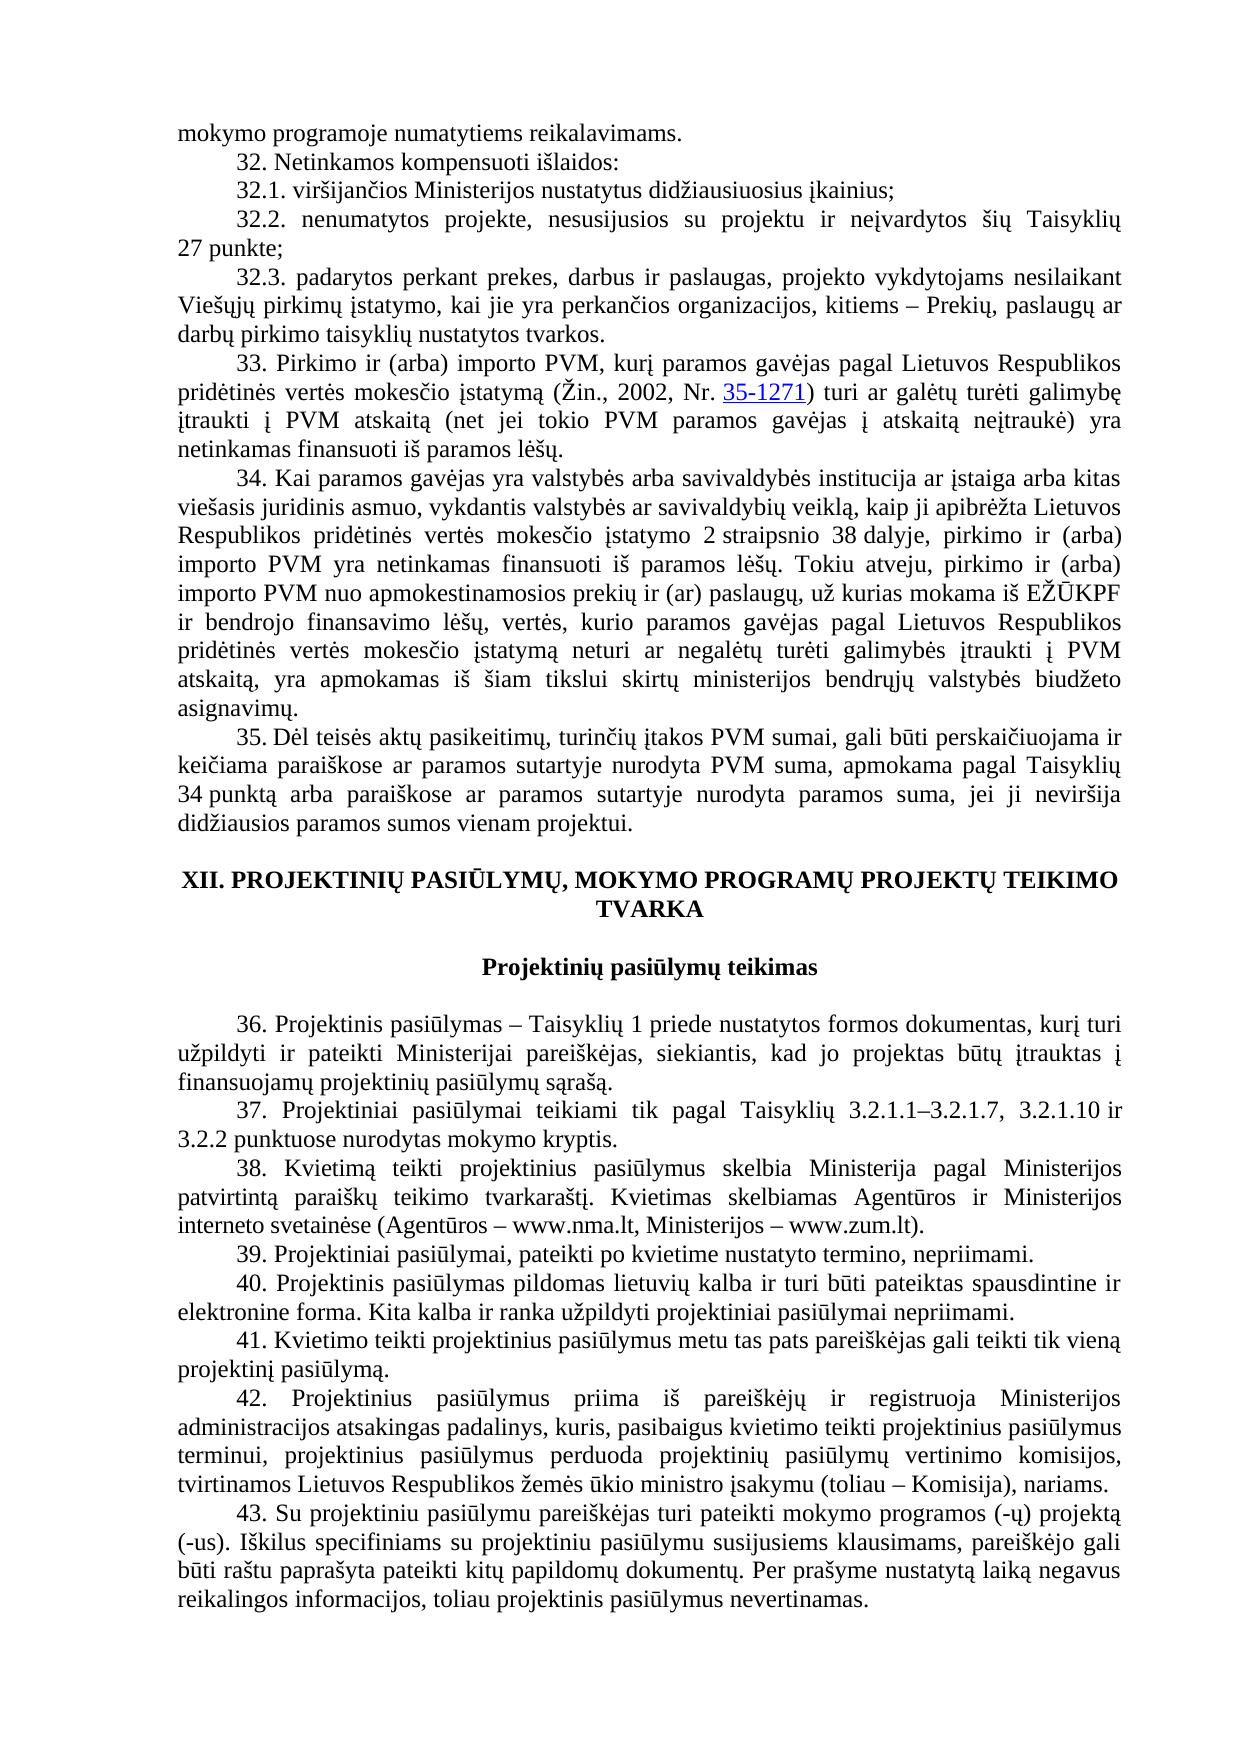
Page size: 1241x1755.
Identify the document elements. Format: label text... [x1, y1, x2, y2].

text 32. Netinkamos kompensuoti išlaidos: [177, 147, 1122, 176]
text 36. Projektinis pasiūlymas – Taisyklių 1 priede nustatytos formos dokumentas, kurį turi užpildyti ir pateikti Ministerijai pareiškėjas, siekiantis, kad jo projektas būtų įtrauktas į finansuojamų projektinių pasiūlymų sąrašą. [177, 1009, 1122, 1096]
text 37. Projektiniai pasiūlymai teikiami tik pagal Taisyklių 3.2.1.1–3.2.1.7, 3.2.1.10 ir 3.2.2 punktuose nurodytas mokymo kryptis. [177, 1096, 1122, 1153]
text 35. Dėl teisės aktų pasikeitimų, turinčių įtakos PVM sumai, gali būti perskaičiuojama ir keičiama paraiškose ar paramos sutartyje nurodyta PVM suma, apmokama pagal Taisyklių 34 punktą arba paraiškose ar paramos sutartyje nurodyta paramos suma, jei ji neviršija didžiausios paramos sumos vienam projektui. [177, 722, 1122, 837]
text 33. Pirkimo ir (arba) importo PVM, kurį paramos gavėjas pagal Lietuvos Respublikos pridėtinės vertės mokesčio įstatymą (Žin., 2002, Nr. 35-1271) turi ar galėtų turėti galimybę įtraukti į PVM atskaitą (net jei tokio PVM paramos gavėjas į atskaitą neįtraukė) yra netinkamas finansuoti iš paramos lėšų. [177, 348, 1122, 463]
text 32.2. nenumatytos projekte, nesusijusios su projektu ir neįvardytos šių Taisyklių 27 punkte; [177, 204, 1122, 262]
text 34. Kai paramos gavėjas yra valstybės arba savivaldybės institucija ar įstaiga arba kitas viešasis juridinis asmuo, vykdantis valstybės ar savivaldybių veiklą, kaip ji apibrėžta Lietuvos Respublikos pridėtinės vertės mokesčio įstatymo 2 straipsnio 38 dalyje, pirkimo ir (arba) importo PVM yra netinkamas finansuoti iš paramos lėšų. Tokiu atveju, pirkimo ir (arba) importo PVM nuo apmokestinamosios prekių ir (ar) paslaugų, už kurias mokama iš EŽŪKPF ir bendrojo finansavimo lėšų, vertės, kurio paramos gavėjas pagal Lietuvos Respublikos pridėtinės vertės mokesčio įstatymą neturi ar negalėtų turėti galimybės įtraukti į PVM atskaitą, yra apmokamas iš šiam tikslui skirtų ministerijos bendrųjų valstybės biudžeto asignavimų. [177, 463, 1122, 722]
text 40. Projektinis pasiūlymas pildomas lietuvių kalba ir turi būti pateiktas spausdintine ir elektronine forma. Kita kalba ir ranka užpildyti projektiniai pasiūlymai nepriimami. [177, 1268, 1122, 1326]
text mokymo programoje numatytiems reikalavimams. [177, 118, 1122, 147]
text 32.1. viršijančios Ministerijos nustatytus didžiausiuosius įkainius; [177, 176, 1122, 204]
text 42. Projektinius pasiūlymus priima iš pareiškėjų ir registruoja Ministerijos administracijos atsakingas padalinys, kuris, pasibaigus kvietimo teikti projektinius pasiūlymus terminui, projektinius pasiūlymus perduoda projektinių pasiūlymų vertinimo komisijos, tvirtinamos Lietuvos Respublikos žemės ūkio ministro įsakymu (toliau – Komisija), nariams. [177, 1383, 1122, 1498]
text 38. Kvietimą teikti projektinius pasiūlymus skelbia Ministerija pagal Ministerijos patvirtintą paraiškų teikimo tvarkaraštį. Kvietimas skelbiamas Agentūros ir Ministerijos interneto svetainėse (Agentūros – www.nma.lt, Ministerijos – www.zum.lt). [177, 1153, 1122, 1239]
text 41. Kvietimo teikti projektinius pasiūlymus metu tas pats pareiškėjas gali teikti tik vieną projektinį pasiūlymą. [177, 1326, 1122, 1383]
text 43. Su projektiniu pasiūlymu pareiškėjas turi pateikti mokymo programos (-ų) projektą (-us). Iškilus specifiniams su projektiniu pasiūlymu susijusiems klausimams, pareiškėjo gali būti raštu paprašyta pateikti kitų papildomų dokumentų. Per prašyme nustatytą laiką negavus reikalingos informacijos, toliau projektinis pasiūlymus nevertinamas. [177, 1498, 1122, 1613]
text 39. Projektiniai pasiūlymai, pateikti po kvietime nustatyto termino, nepriimami. [177, 1239, 1122, 1268]
text 32.3. padarytos perkant prekes, darbus ir paslaugas, projekto vykdytojams nesilaikant Viešųjų pirkimų įstatymo, kai jie yra perkančios organizacijos, kitiems – Prekių, paslaugų ar darbų pirkimo taisyklių nustatytos tvarkos. [177, 262, 1122, 348]
text XII. PROJEKTINIŲ PASIŪLYMŲ, MOKYMO PROGRAMŲ PROJEKTŲ teikimO TVARKA [177, 866, 1122, 923]
text Projektinių pasiūlymų teikimas [177, 952, 1122, 981]
